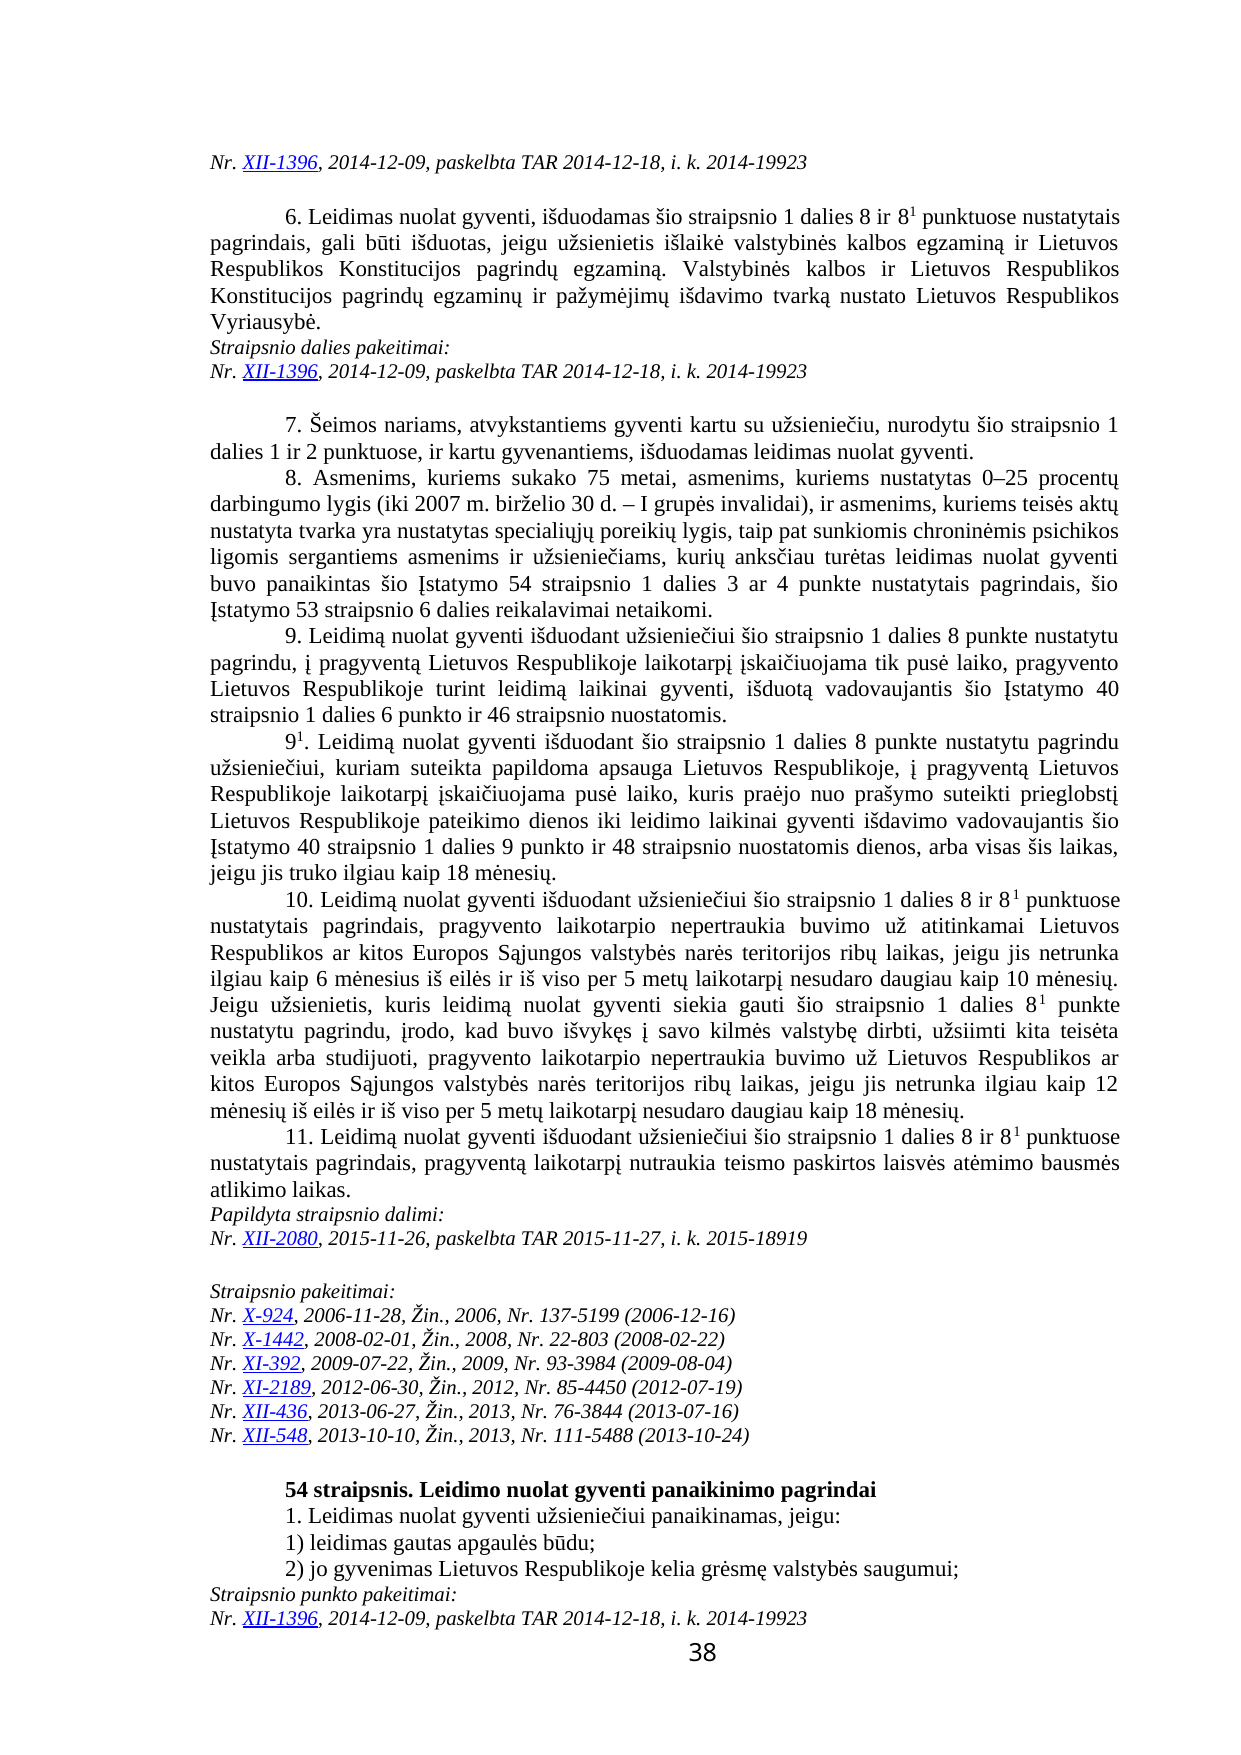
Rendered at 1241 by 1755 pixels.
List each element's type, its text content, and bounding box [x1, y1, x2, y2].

text Nr. XII-548, 2013-10-10, Žin., 2013, Nr. 111-5488 (2013-10-24) [210, 1423, 1120, 1447]
text Straipsnio dalies pakeitimai: [210, 334, 1120, 359]
text Papildyta straipsnio dalimi: [210, 1202, 1120, 1226]
text 10. Leidimą nuolat gyventi išduodant užsieniečiui šio straipsnio 1 dalies 8 ir 81 punktuose nustatytais pagrindais, pragyvento laikotarpio nepertraukia buvimo už atitinkamai Lietuvos Respublikos ar kitos Europos Sąjungos valstybės narės teritorijos ribų laikas, jeigu jis netrunka ilgiau kaip 6 mėnesius iš eilės ir iš viso per 5 metų laikotarpį nesudaro daugiau kaip 10 mėnesių. Jeigu užsienietis, kuris leidimą nuolat gyventi siekia gauti šio straipsnio 1 dalies 81 punkte nustatytu pagrindu, įrodo, kad buvo išvykęs į savo kilmės valstybę dirbti, užsiimti kita teisėta veikla arba studijuoti, pragyvento laikotarpio nepertraukia buvimo už Lietuvos Respublikos ar kitos Europos Sąjungos valstybės narės teritorijos ribų laikas, jeigu jis netrunka ilgiau kaip 12 mėnesių iš eilės ir iš viso per 5 metų laikotarpį nesudaro daugiau kaip 18 mėnesių. [210, 886, 1120, 1123]
text 1. Leidimas nuolat gyventi užsieniečiui panaikinamas, jeigu: [210, 1502, 1120, 1529]
text Nr. XII-1396, 2014-12-09, paskelbta TAR 2014-12-18, i. k. 2014-19923 [210, 359, 1120, 383]
text Nr. XII-436, 2013-06-27, Žin., 2013, Nr. 76-3844 (2013-07-16) [210, 1399, 1120, 1423]
text 11. Leidimą nuolat gyventi išduodant užsieniečiui šio straipsnio 1 dalies 8 ir 81 punktuose nustatytais pagrindais, pragyventą laikotarpį nutraukia teismo paskirtos laisvės atėmimo bausmės atlikimo laikas. [210, 1123, 1120, 1202]
text Nr. X-1442, 2008-02-01, Žin., 2008, Nr. 22-803 (2008-02-22) [210, 1327, 1120, 1351]
text Nr. XII-2080, 2015-11-26, paskelbta TAR 2015-11-27, i. k. 2015-18919 [210, 1226, 1120, 1250]
text 8. Asmenims, kuriems sukako 75 metai, asmenims, kuriems nustatytas 0–25 procentų darbingumo lygis (iki 2007 m. birželio 30 d. – I grupės invalidai), ir asmenims, kuriems teisės aktų nustatyta tvarka yra nustatytas specialiųjų poreikių lygis, taip pat sunkiomis chroninėmis psichikos ligomis sergantiems asmenims ir užsieniečiams, kurių anksčiau turėtas leidimas nuolat gyventi buvo panaikintas šio Įstatymo 54 straipsnio 1 dalies 3 ar 4 punkte nustatytais pagrindais, šio Įstatymo 53 straipsnio 6 dalies reikalavimai netaikomi. [210, 464, 1120, 622]
text Straipsnio pakeitimai: [210, 1279, 1120, 1303]
text Nr. XI-2189, 2012-06-30, Žin., 2012, Nr. 85-4450 (2012-07-19) [210, 1375, 1120, 1399]
text 9. Leidimą nuolat gyventi išduodant užsieniečiui šio straipsnio 1 dalies 8 punkte nustatytu pagrindu, į pragyventą Lietuvos Respublikoje laikotarpį įskaičiuojama tik pusė laiko, pragyvento Lietuvos Respublikoje turint leidimą laikinai gyventi, išduotą vadovaujantis šio Įstatymo 40 straipsnio 1 dalies 6 punkto ir 46 straipsnio nuostatomis. [210, 622, 1120, 728]
text 2) jo gyvenimas Lietuvos Respublikoje kelia grėsmę valstybės saugumui; [210, 1555, 1120, 1582]
text Nr. XI-392, 2009-07-22, Žin., 2009, Nr. 93-3984 (2009-08-04) [210, 1351, 1120, 1375]
text 6. Leidimas nuolat gyventi, išduodamas šio straipsnio 1 dalies 8 ir 81 punktuose nustatytais pagrindais, gali būti išduotas, jeigu užsienietis išlaikė valstybinės kalbos egzaminą ir Lietuvos Respublikos Konstitucijos pagrindų egzaminą. Valstybinės kalbos ir Lietuvos Respublikos Konstitucijos pagrindų egzaminų ir pažymėjimų išdavimo tvarką nustato Lietuvos Respublikos Vyriausybė. [210, 203, 1120, 334]
text 7. Šeimos nariams, atvykstantiems gyventi kartu su užsieniečiu, nurodytu šio straipsnio 1 dalies 1 ir 2 punktuose, ir kartu gyvenantiems, išduodamas leidimas nuolat gyventi. [210, 411, 1120, 464]
text 91. Leidimą nuolat gyventi išduodant šio straipsnio 1 dalies 8 punkte nustatytu pagrindu užsieniečiui, kuriam suteikta papildoma apsauga Lietuvos Respublikoje, į pragyventą Lietuvos Respublikoje laikotarpį įskaičiuojama pusė laiko, kuris praėjo nuo prašymo suteikti prieglobstį Lietuvos Respublikoje pateikimo dienos iki leidimo laikinai gyventi išdavimo vadovaujantis šio Įstatymo 40 straipsnio 1 dalies 9 punkto ir 48 straipsnio nuostatomis dienos, arba visas šis laikas, jeigu jis truko ilgiau kaip 18 mėnesių. [210, 728, 1120, 886]
text 54 straipsnis. Leidimo nuolat gyventi panaikinimo pagrindai [210, 1476, 1120, 1502]
text 1) leidimas gautas apgaulės būdu; [210, 1529, 1120, 1555]
text Nr. XII-1396, 2014-12-09, paskelbta TAR 2014-12-18, i. k. 2014-19923 [210, 1606, 1120, 1630]
text Straipsnio punkto pakeitimai: [210, 1582, 1120, 1606]
text Nr. XII-1396, 2014-12-09, paskelbta TAR 2014-12-18, i. k. 2014-19923 [210, 150, 1120, 174]
text Nr. X-924, 2006-11-28, Žin., 2006, Nr. 137-5199 (2006-12-16) [210, 1303, 1120, 1327]
